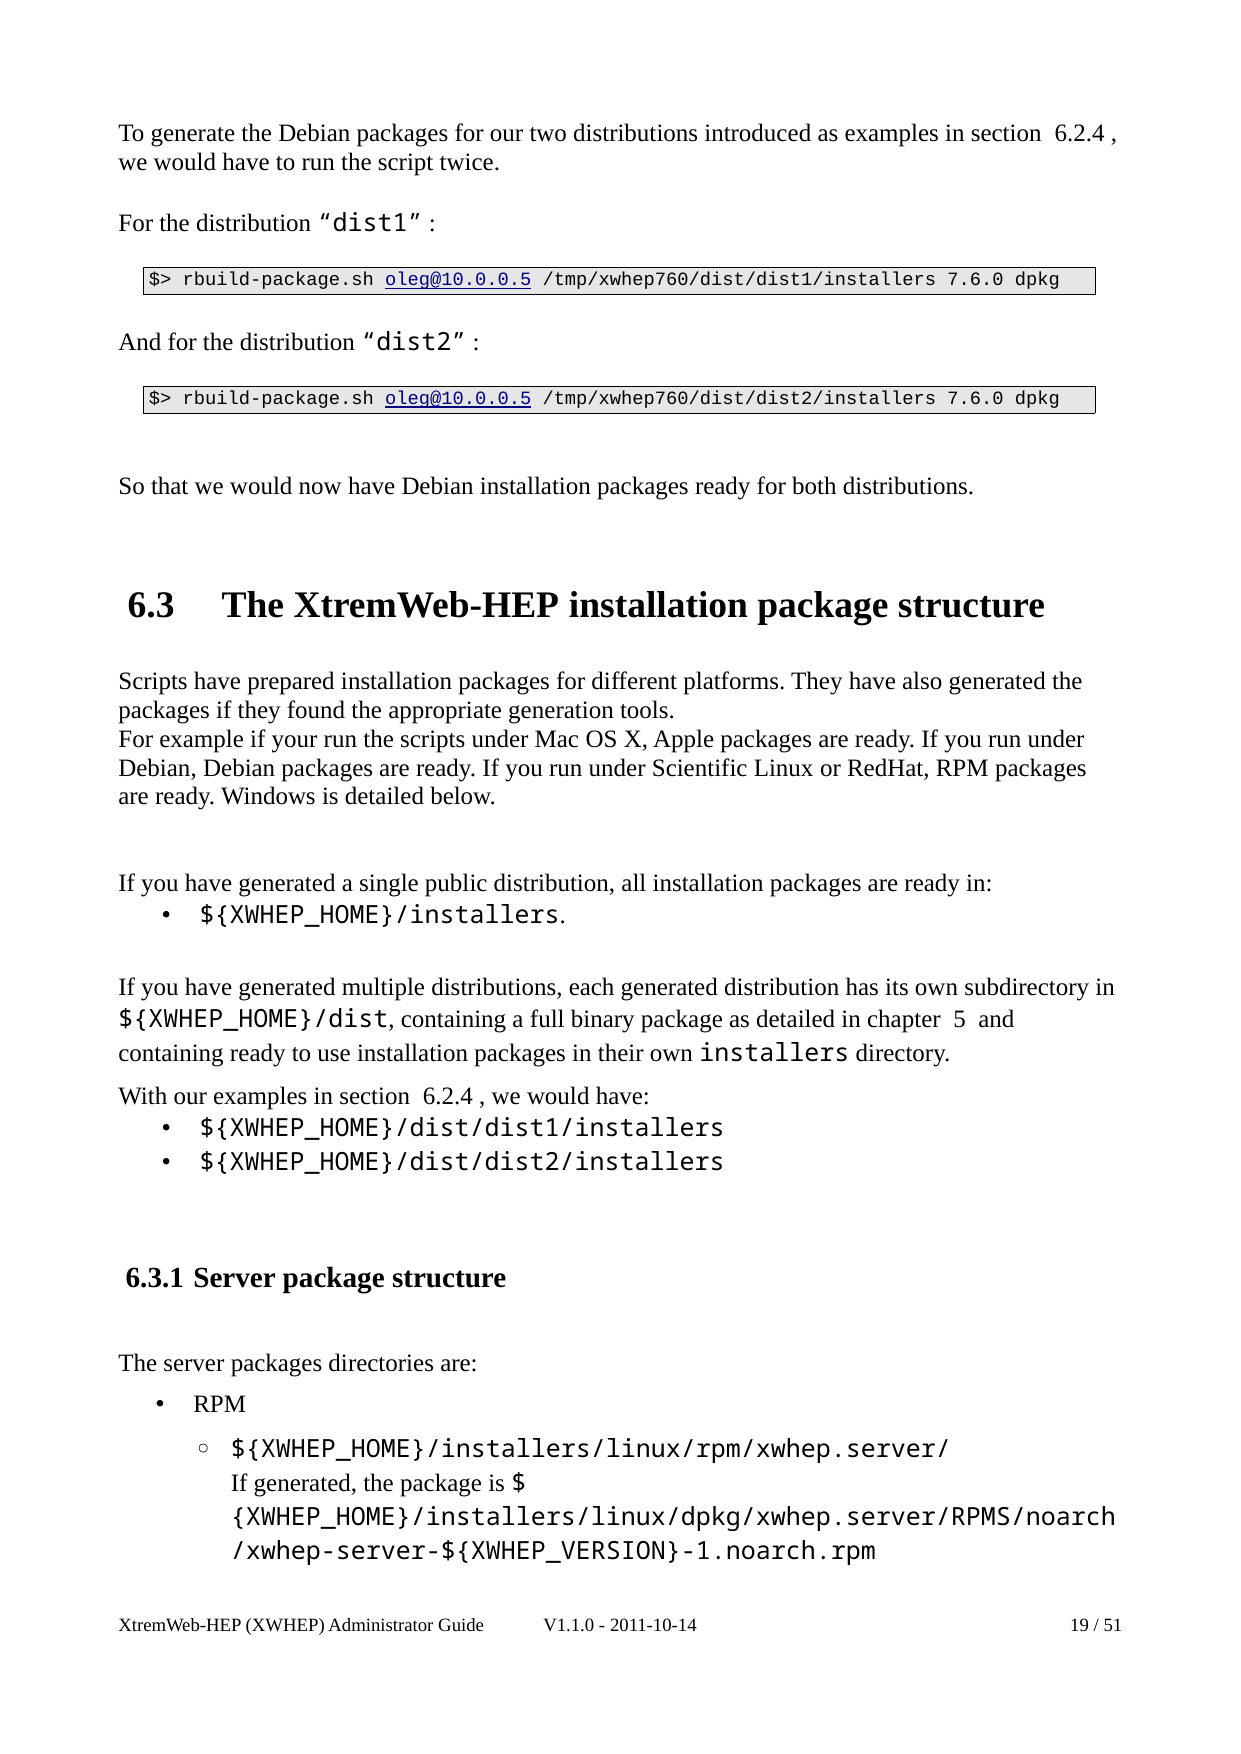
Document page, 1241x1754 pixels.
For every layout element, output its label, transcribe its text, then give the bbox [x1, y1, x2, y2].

list RPM [156, 1389, 1122, 1418]
list ${XWHEP_HOME}/dist/dist2/installers [162, 1144, 1122, 1178]
text With our examples in section 6.2.4 , we would have: [118, 1081, 1122, 1110]
list ${XWHEP_HOME}/installers. [162, 896, 1122, 931]
text For example if your run the scripts under Mac OS X, Apple packages are ready. If you run under Debian, Debian packages are ready. If you run under Scientific Linux or RedHat, RPM packages are ready. Windows is detailed below. [118, 724, 1122, 810]
subtitle The XtremWeb-HEP installation package structure [118, 582, 1122, 625]
list ${XWHEP_HOME}/dist/dist1/installers [162, 1110, 1122, 1144]
text If you have generated a single public distribution, all installation packages are ready in: [118, 868, 1122, 896]
subtitle Server package structure [118, 1261, 1122, 1294]
list $> rbuild-package.sh oleg@10.0.0.5 /tmp/xwhep760/dist/dist1/installers 7.6.0 dpkg [144, 268, 1095, 294]
text And for the distribution “dist2” : [118, 323, 1122, 357]
list $> rbuild-package.sh oleg@10.0.0.5 /tmp/xwhep760/dist/dist2/installers 7.6.0 dpkg [144, 387, 1095, 413]
list ${XWHEP_HOME}/installers/linux/rpm/xwhep.server/ If generated, the package is ${XWHEP_HOME}/installers/linux/dpkg/xwhep.server/RPMS/noarch/xwhep-server-${XWHEP_VERSION}-1.noarch.rpm [193, 1430, 1122, 1567]
text Scripts have prepared installation packages for different platforms. They have also generated the packages if they found the appropriate generation tools. [118, 666, 1122, 724]
text For the distribution “dist1” : [118, 204, 1122, 238]
text If you have generated multiple distributions, each generated distribution has its own subdirectory in ${XWHEP_HOME}/dist, containing a full binary package as detailed in chapter 5 and containing ready to use installation packages in their own installers directory. [118, 972, 1122, 1069]
text To generate the Debian packages for our two distributions introduced as examples in section 6.2.4 , we would have to run the script twice. [118, 118, 1122, 176]
text So that we would now have Debian installation packages ready for both distributions. [118, 471, 1122, 499]
text The server packages directories are: [118, 1348, 1122, 1377]
